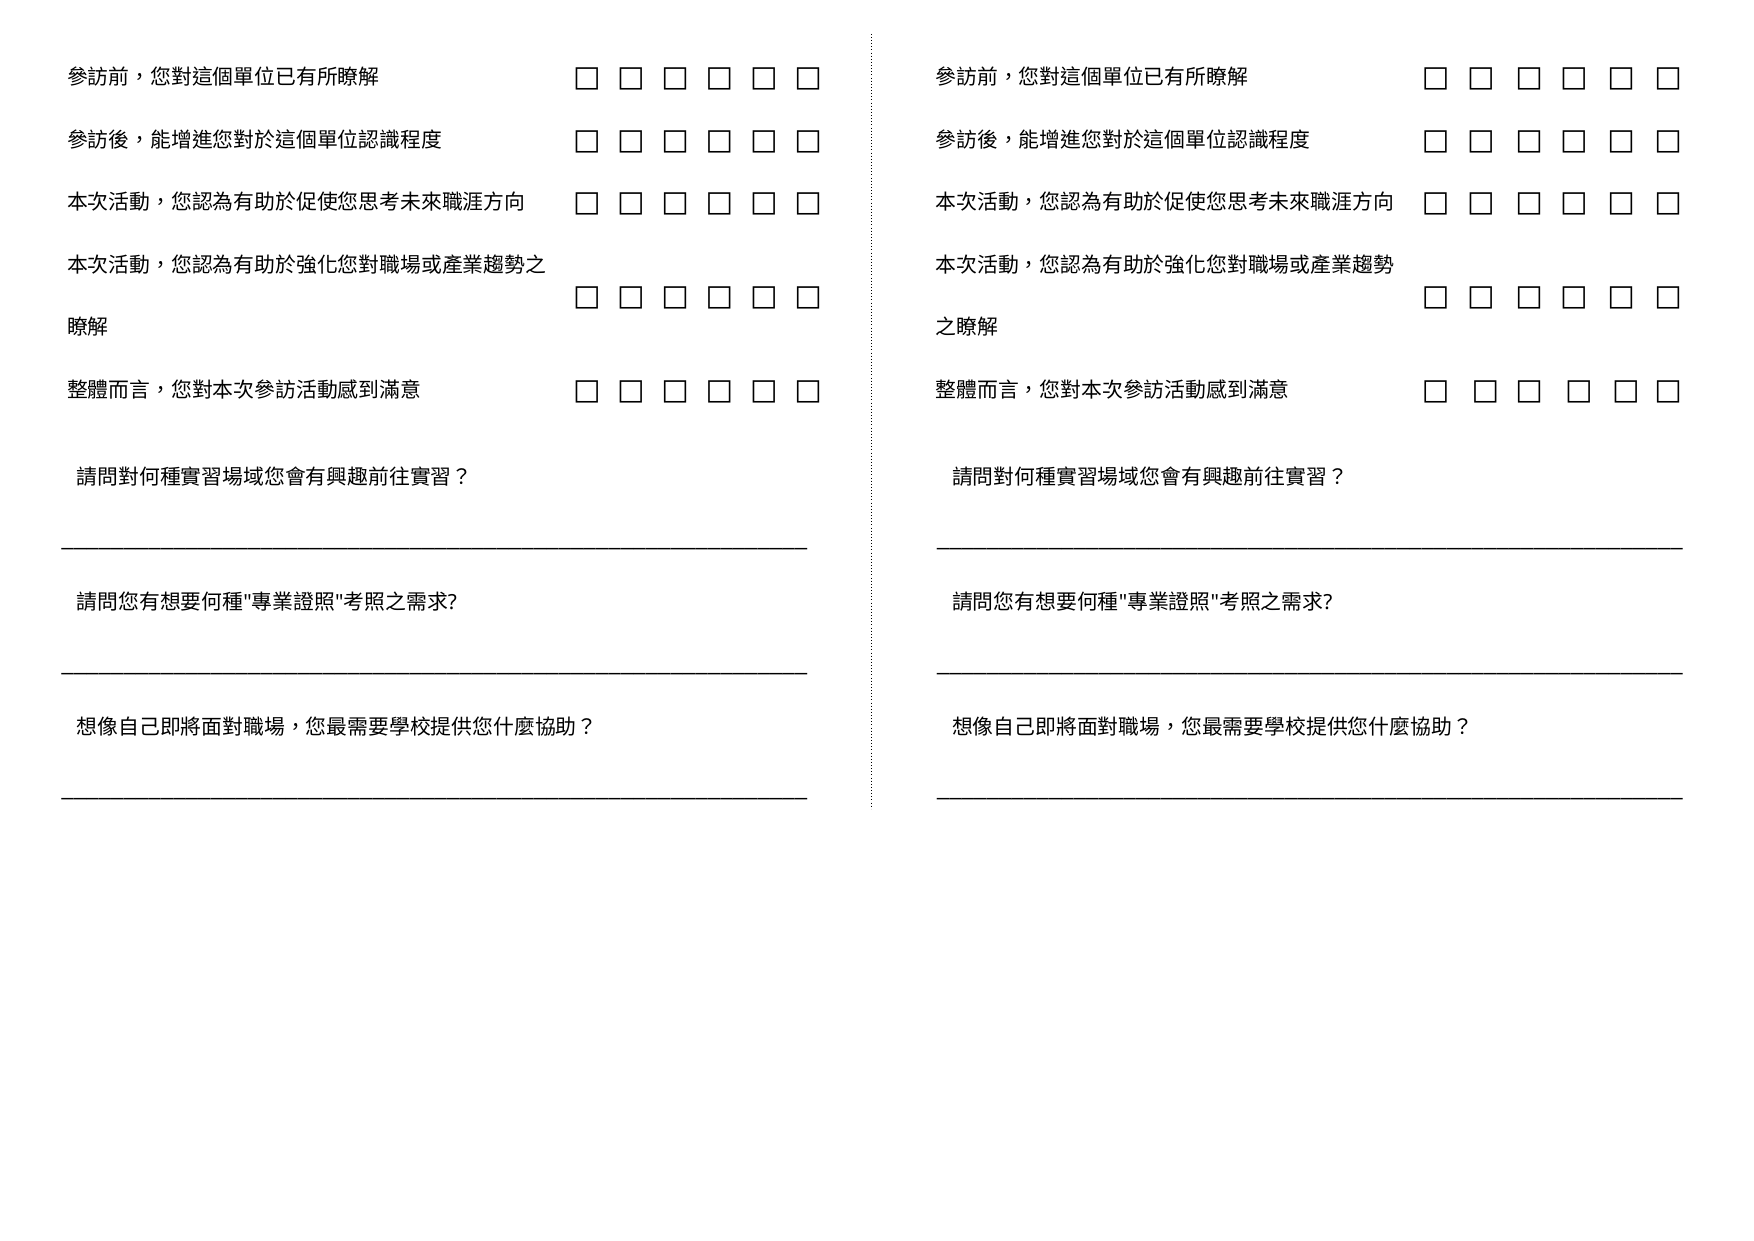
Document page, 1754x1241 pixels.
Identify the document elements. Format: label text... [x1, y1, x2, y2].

table_cell □ [1596, 96, 1643, 159]
table_cell □ [1460, 346, 1504, 409]
table_cell □ [606, 96, 650, 159]
table_cell □ [1549, 221, 1596, 346]
table_cell 本次活動，您認為有助於促使您思考未來職涯方向 [924, 159, 1410, 221]
table_cell □ [1643, 346, 1702, 409]
table_cell □ [1596, 34, 1643, 96]
table_cell □ [1643, 34, 1695, 96]
table_cell □ [562, 159, 606, 221]
table_cell [1695, 96, 1702, 159]
table_cell □ [694, 34, 738, 96]
table_cell □ [650, 96, 694, 159]
table_cell □ [1456, 221, 1504, 346]
table_cell □ [1410, 96, 1456, 159]
table_cell □ [1549, 34, 1596, 96]
table_cell 參訪前，您對這個單位已有所瞭解 [56, 34, 562, 96]
table_cell □ [739, 221, 783, 346]
table_cell □ [739, 96, 783, 159]
table_cell □ [1410, 221, 1456, 346]
table_header 請問對何種實習場域您會有興趣前往實習？ ____________________________________________________________ 請問您有想要何種"專業證照"考照之需求? ____________________________________________________________ 想像自己即將面對職場，您最需要學校提供您什麼協助？ ____________________________________________________________ [44, 34, 871, 809]
table_cell 參訪後，能增進您對於這個單位認識程度 [924, 96, 1410, 159]
table_cell □ [783, 346, 827, 409]
table_cell □ [1643, 159, 1689, 221]
table_cell □ [1456, 96, 1504, 159]
table_cell [1689, 96, 1695, 159]
table_cell □ [1549, 159, 1596, 221]
table_cell □ [1643, 221, 1695, 346]
table_cell 本次活動，您認為有助於強化您對職場或產業趨勢之瞭解 [924, 221, 1410, 346]
table_cell □ [783, 159, 827, 221]
table_cell □ [739, 346, 783, 409]
table_cell □ [562, 96, 606, 159]
table_cell □ [650, 34, 694, 96]
table_cell □ [562, 34, 606, 96]
table_cell 本次活動，您認為有助於促使您思考未來職涯方向 [56, 159, 562, 221]
table_cell □ [1554, 346, 1601, 409]
table_cell □ [650, 346, 694, 409]
table_cell 整體而言，您對本次參訪活動感到滿意 [924, 346, 1410, 409]
table_cell □ [606, 221, 650, 346]
table_cell □ [606, 159, 650, 221]
table_cell □ [1504, 221, 1549, 346]
table_cell □ [1601, 346, 1643, 409]
table_cell □ [694, 346, 738, 409]
table_cell □ [562, 221, 606, 346]
table_cell 本次活動，您認為有助於強化您對職場或產業趨勢之瞭解 [56, 221, 562, 346]
table_cell □ [1504, 34, 1549, 96]
table_cell □ [1410, 346, 1460, 409]
table_cell □ [1504, 346, 1553, 409]
table_cell 整體而言，您對本次參訪活動感到滿意 [56, 346, 562, 409]
table_cell 參訪前，您對這個單位已有所瞭解 [924, 34, 1410, 96]
table_cell □ [694, 159, 738, 221]
table_cell □ [606, 34, 650, 96]
table_cell [1695, 34, 1702, 96]
table_cell □ [1504, 96, 1549, 159]
table_cell □ [1596, 159, 1643, 221]
table_cell □ [694, 221, 738, 346]
table_cell □ [783, 221, 827, 346]
table_cell □ [1549, 96, 1596, 159]
table_cell □ [694, 96, 738, 159]
table_cell [1682, 96, 1689, 159]
table_header 請問對何種實習場域您會有興趣前往實習？ ____________________________________________________________ 請問您有想要何種"專業證照"考照之需求? ____________________________________________________________ 想像自己即將面對職場，您最需要學校提供您什麼協助？ ____________________________________________________________ [871, 34, 1713, 809]
table_cell [1695, 159, 1702, 221]
table_cell □ [783, 96, 827, 159]
table_cell □ [650, 221, 694, 346]
table_cell □ [1456, 34, 1504, 96]
table_cell 參訪後，能增進您對於這個單位認識程度 [56, 96, 562, 159]
table_cell □ [1410, 159, 1456, 221]
table_cell □ [739, 34, 783, 96]
table_cell □ [783, 34, 827, 96]
table_cell □ [1410, 34, 1456, 96]
table_cell □ [562, 346, 606, 409]
table_cell □ [1643, 96, 1682, 159]
table_cell □ [1456, 159, 1504, 221]
table_cell □ [606, 346, 650, 409]
table_cell □ [1504, 159, 1549, 221]
table_cell □ [1596, 221, 1643, 346]
table_cell [1695, 221, 1702, 346]
table_cell □ [650, 159, 694, 221]
table_cell [1689, 159, 1695, 221]
table_cell □ [739, 159, 783, 221]
